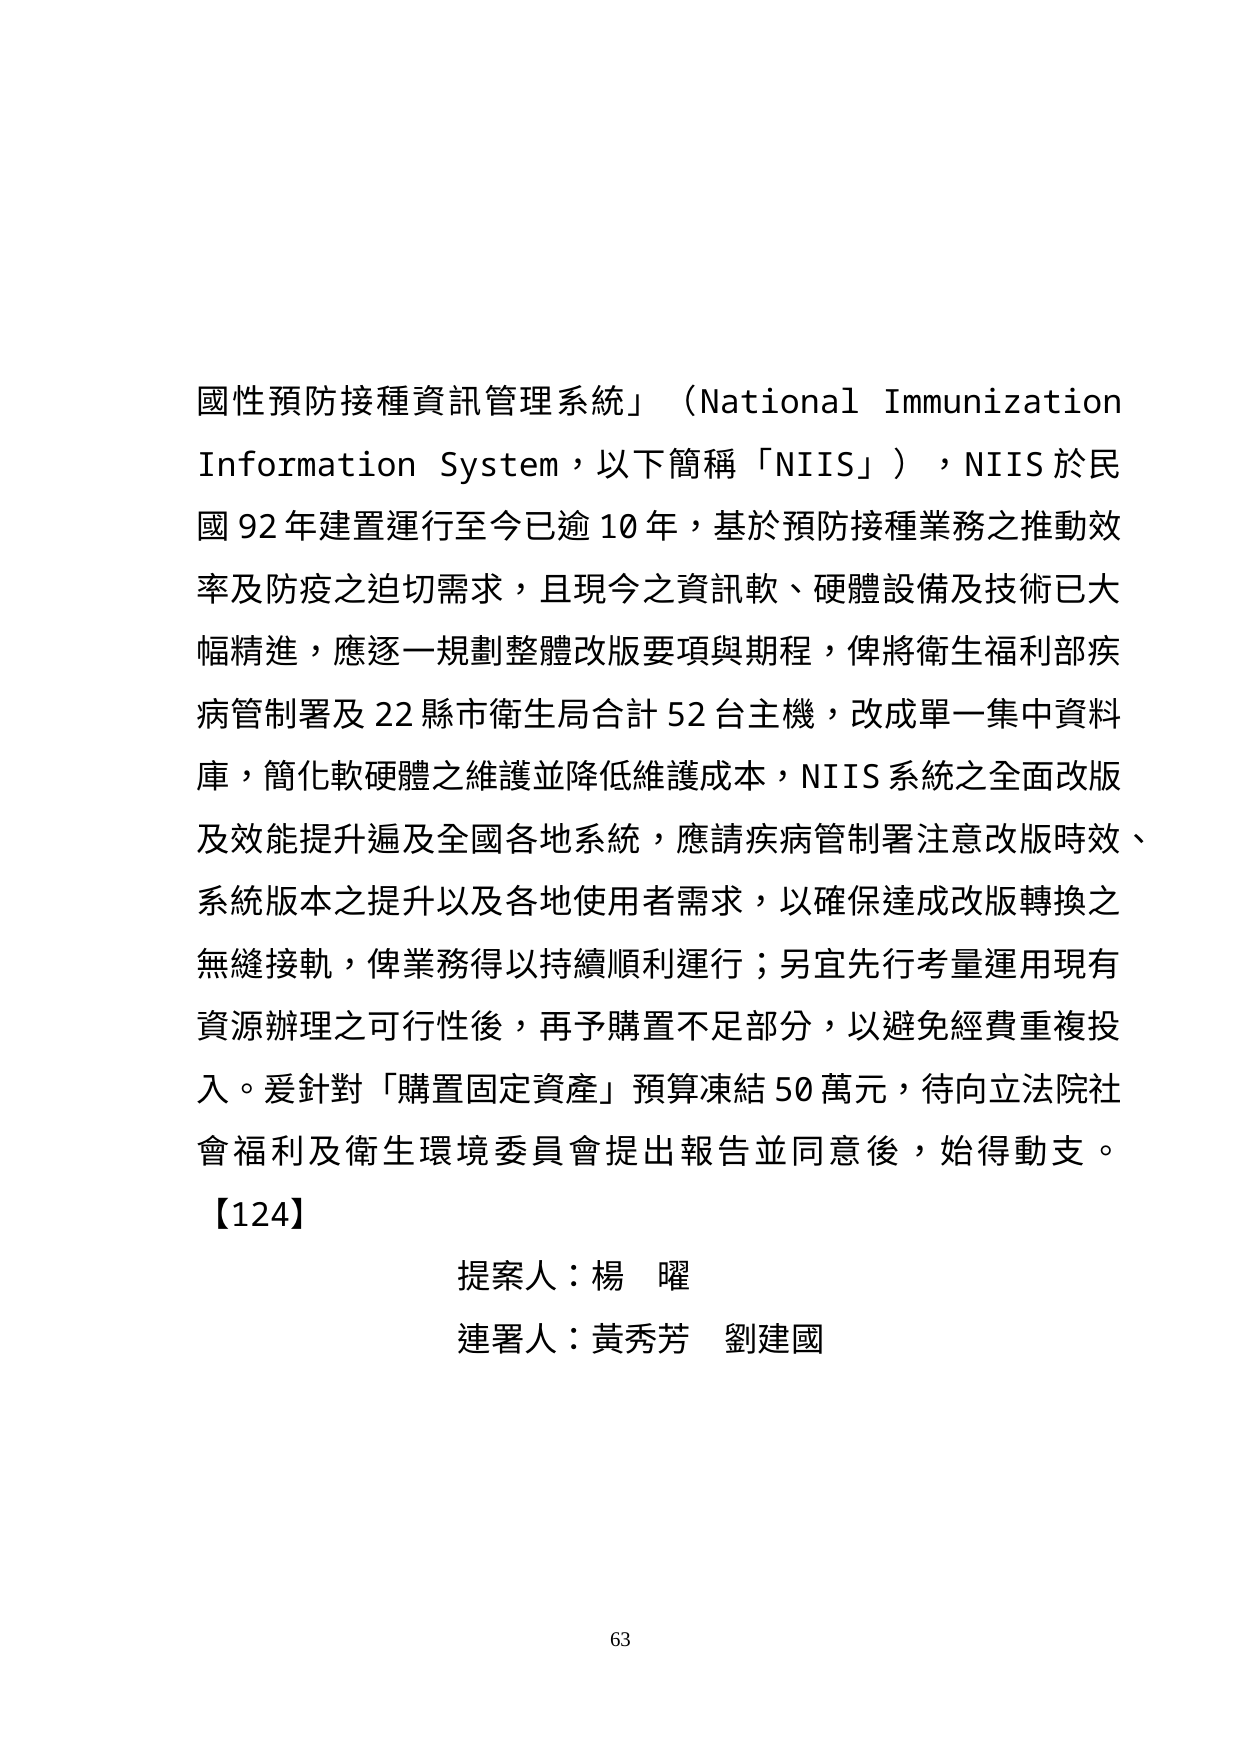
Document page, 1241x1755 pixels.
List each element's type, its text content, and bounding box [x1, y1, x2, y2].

text 20.105年度疫苗基金「疫苗接種計畫」項下「購建固定資產、無形資產及非理財目的之長期投資」之「購置固定資產」編列2,024萬元，其中「購置全國性預防接種資訊管理系統硬體設備及改版所需更新之個人電腦設備」1,974萬元。經查，「全國性預防接種資訊管理系統」（National Immunization Information System，以下簡稱「NIIS」），NIIS於民國92年建置運行至今已逾10年，基於預防接種業務之推動效率及防疫之迫切需求，且現今之資訊軟、硬體設備及技術已大幅精進，應逐一規劃整體改版要項與期程，俾將衛生福利部疾病管制署及22縣市衛生局合計52台主機，改成單一集中資料庫，簡化軟硬體之維護並降低維護成本，NIIS系統之全面改版及效能提升遍及全國各地系統，應請疾病管制署注意改版時效、系統版本之提升以及各地使用者需求，以確保達成改版轉換之無縫接軌，俾業務得以持續順利運行；另宜先行考量運用現有資源辦理之可行性後，再予購置不足部分，以避免經費重複投入。爰針對「購置固定資產」預算凍結50萬元，待向立法院社會福利及衛生環境委員會提出報告並同意後，始得動支。【124】 [162, 358, 1122, 1233]
text 提案人：楊 曜 [236, 1233, 1122, 1295]
text 連署人：黃秀芳 劉建國 [236, 1295, 1122, 1358]
